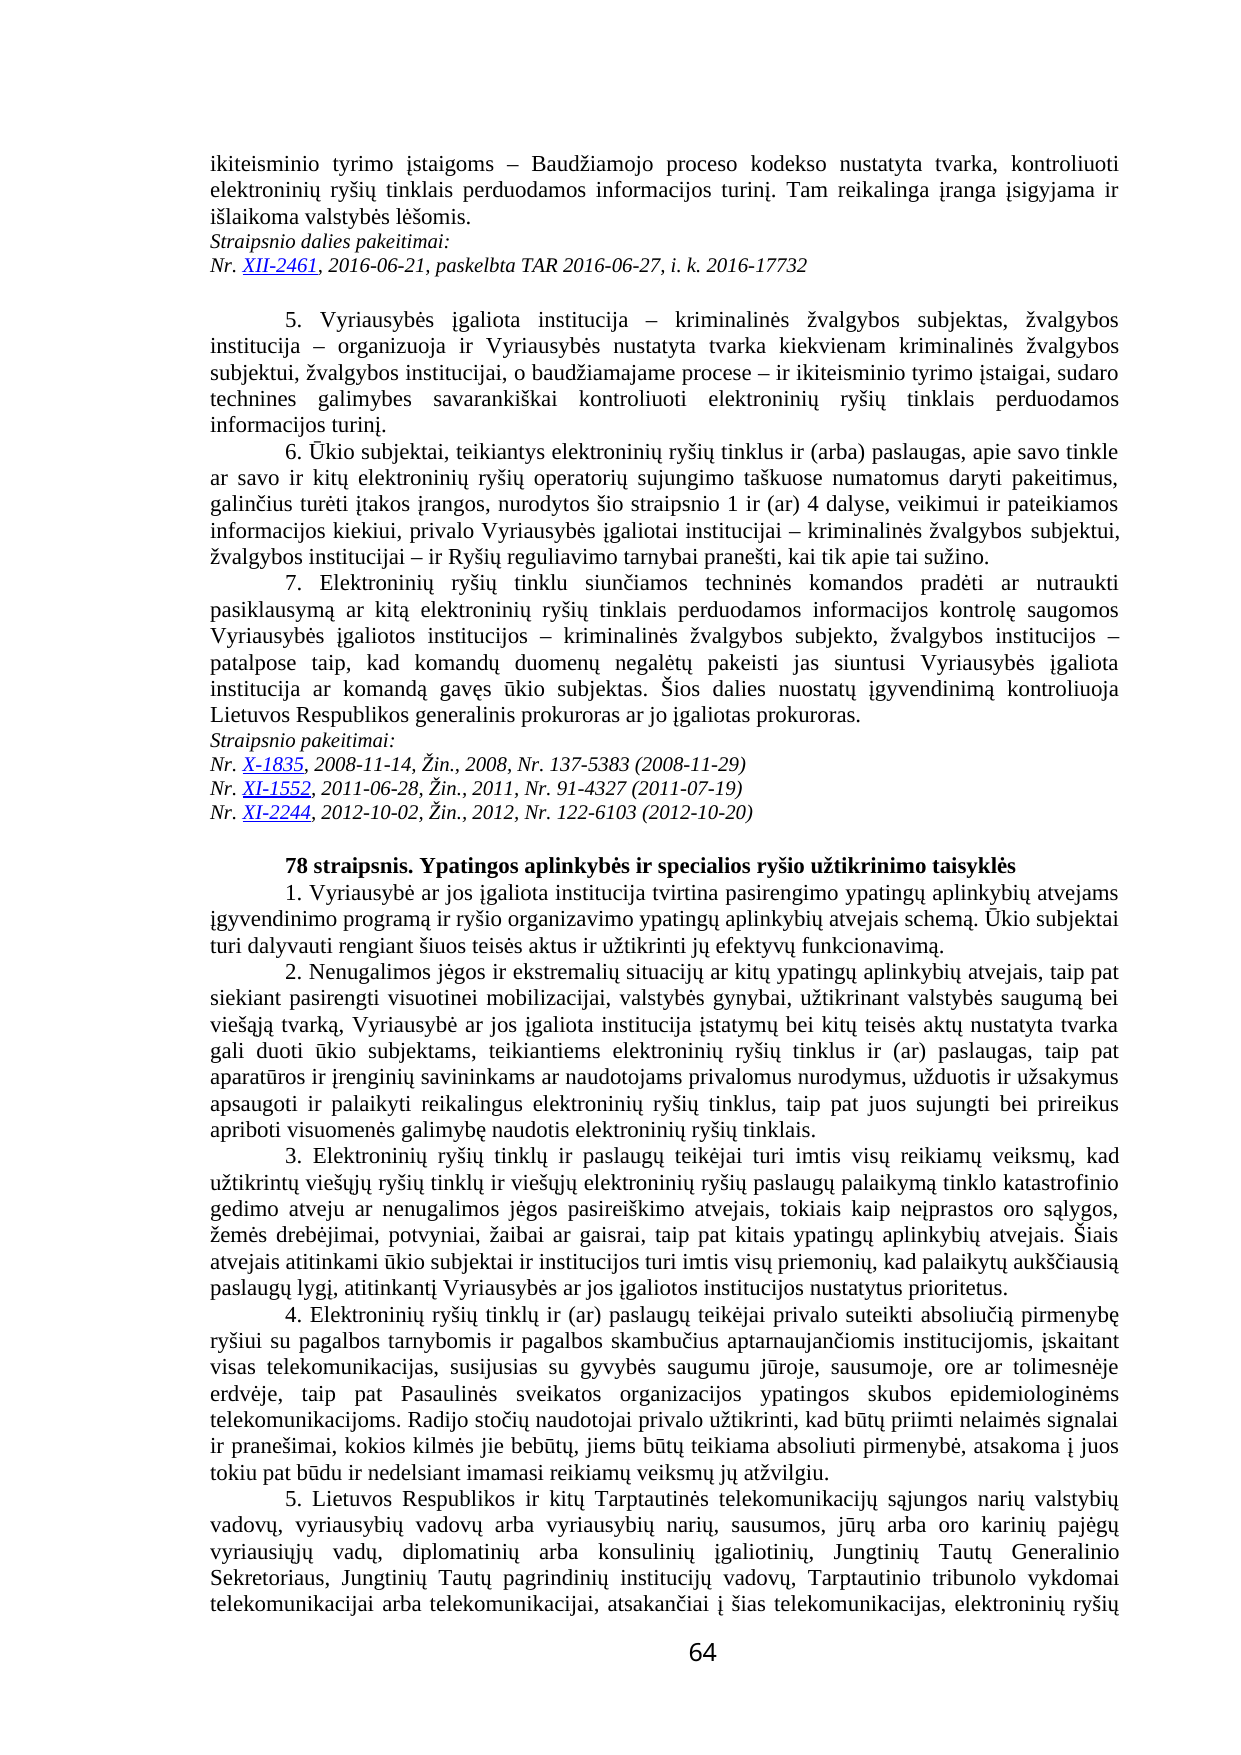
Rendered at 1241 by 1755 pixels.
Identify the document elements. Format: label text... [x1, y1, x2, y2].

text 2. Nenugalimos jėgos ir ekstremalių situacijų ar kitų ypatingų aplinkybių atvejais, taip pat siekiant pasirengti visuotinei mobilizacijai, valstybės gynybai, užtikrinant valstybės saugumą bei viešąją tvarką, Vyriausybė ar jos įgaliota institucija įstatymų bei kitų teisės aktų nustatyta tvarka gali duoti ūkio subjektams, teikiantiems elektroninių ryšių tinklus ir (ar) paslaugas, taip pat aparatūros ir įrenginių savininkams ar naudotojams privalomus nurodymus, užduotis ir užsakymus apsaugoti ir palaikyti reikalingus elektroninių ryšių tinklus, taip pat juos sujungti bei prireikus apriboti visuomenės galimybę naudotis elektroninių ryšių tinklais. [210, 958, 1120, 1142]
text 6. Ūkio subjektai, teikiantys elektroninių ryšių tinklus ir (arba) paslaugas, apie savo tinkle ar savo ir kitų elektroninių ryšių operatorių sujungimo taškuose numatomus daryti pakeitimus, galinčius turėti įtakos įrangos, nurodytos šio straipsnio 1 ir (ar) 4 dalyse, veikimui ir pateikiamos informacijos kiekiui, privalo Vyriausybės įgaliotai institucijai – kriminalinės žvalgybos subjektui, žvalgybos institucijai – ir Ryšių reguliavimo tarnybai pranešti, kai tik apie tai sužino. [210, 438, 1120, 569]
text 3. Elektroninių ryšių tinklų ir paslaugų teikėjai turi imtis visų reikiamų veiksmų, kad užtikrintų viešųjų ryšių tinklų ir viešųjų elektroninių ryšių paslaugų palaikymą tinklo katastrofinio gedimo atveju ar nenugalimos jėgos pasireiškimo atvejais, tokiais kaip neįprastos oro sąlygos, žemės drebėjimai, potvyniai, žaibai ar gaisrai, taip pat kitais ypatingų aplinkybių atvejais. Šiais atvejais atitinkami ūkio subjektai ir institucijos turi imtis visų priemonių, kad palaikytų aukščiausią paslaugų lygį, atitinkantį Vyriausybės ar jos įgaliotos institucijos nustatytus prioritetus. [210, 1142, 1120, 1301]
text 4. Elektroninių ryšių tinklų ir (ar) paslaugų teikėjai privalo suteikti absoliučią pirmenybę ryšiui su pagalbos tarnybomis ir pagalbos skambučius aptarnaujančiomis institucijomis, įskaitant visas telekomunikacijas, susijusias su gyvybės saugumu jūroje, sausumoje, ore ar tolimesnėje erdvėje, taip pat Pasaulinės sveikatos organizacijos ypatingos skubos epidemiologinėms telekomunikacijoms. Radijo stočių naudotojai privalo užtikrinti, kad būtų priimti nelaimės signalai ir pranešimai, kokios kilmės jie bebūtų, jiems būtų teikiama absoliuti pirmenybė, atsakoma į juos tokiu pat būdu ir nedelsiant imamasi reikiamų veiksmų jų atžvilgiu. [210, 1301, 1120, 1485]
text Nr. X-1835, 2008-11-14, Žin., 2008, Nr. 137-5383 (2008-11-29) [210, 752, 1120, 776]
text 5. Vyriausybės įgaliota institucija – kriminalinės žvalgybos subjektas, žvalgybos institucija – organizuoja ir Vyriausybės nustatyta tvarka kiekvienam kriminalinės žvalgybos subjektui, žvalgybos institucijai, o baudžiamajame procese – ir ikiteisminio tyrimo įstaigai, sudaro technines galimybes savarankiškai kontroliuoti elektroninių ryšių tinklais perduodamos informacijos turinį. [210, 306, 1120, 438]
text 1. Vyriausybė ar jos įgaliota institucija tvirtina pasirengimo ypatingų aplinkybių atvejams įgyvendinimo programą ir ryšio organizavimo ypatingų aplinkybių atvejais schemą. Ūkio subjektai turi dalyvauti rengiant šiuos teisės aktus ir užtikrinti jų efektyvų funkcionavimą. [210, 879, 1120, 958]
text 5. Lietuvos Respublikos ir kitų Tarptautinės telekomunikacijų sąjungos narių valstybių vadovų, vyriausybių vadovų arba vyriausybių narių, sausumos, jūrų arba oro karinių pajėgų vyriausiųjų vadų, diplomatinių arba konsulinių įgaliotinių, Jungtinių Tautų Generalinio Sekretoriaus, Jungtinių Tautų pagrindinių institucijų vadovų, Tarptautinio tribunolo vykdomai telekomunikacijai arba telekomunikacijai, atsakančiai į šias telekomunikacijas, elektroninių ryšių [210, 1485, 1120, 1617]
text Nr. XII-2461, 2016-06-21, paskelbta TAR 2016-06-27, i. k. 2016-17732 [210, 253, 1120, 277]
text ikiteisminio tyrimo įstaigoms – Baudžiamojo proceso kodekso nustatyta tvarka, kontroliuoti elektroninių ryšių tinklais perduodamos informacijos turinį. Tam reikalinga įranga įsigyjama ir išlaikoma valstybės lėšomis. [210, 150, 1120, 229]
text Nr. XI-1552, 2011-06-28, Žin., 2011, Nr. 91-4327 (2011-07-19) [210, 776, 1120, 800]
text Nr. XI-2244, 2012-10-02, Žin., 2012, Nr. 122-6103 (2012-10-20) [210, 800, 1120, 824]
text 78 straipsnis. Ypatingos aplinkybės ir specialios ryšio užtikrinimo taisyklės [210, 853, 1120, 879]
text Straipsnio pakeitimai: [210, 728, 1120, 752]
text Straipsnio dalies pakeitimai: [210, 229, 1120, 253]
text 7. Elektroninių ryšių tinklu siunčiamos techninės komandos pradėti ar nutraukti pasiklausymą ar kitą elektroninių ryšių tinklais perduodamos informacijos kontrolę saugomos Vyriausybės įgaliotos institucijos – kriminalinės žvalgybos subjekto, žvalgybos institucijos – patalpose taip, kad komandų duomenų negalėtų pakeisti jas siuntusi Vyriausybės įgaliota institucija ar komandą gavęs ūkio subjektas. Šios dalies nuostatų įgyvendinimą kontroliuoja Lietuvos Respublikos generalinis prokuroras ar jo įgaliotas prokuroras. [210, 569, 1120, 728]
